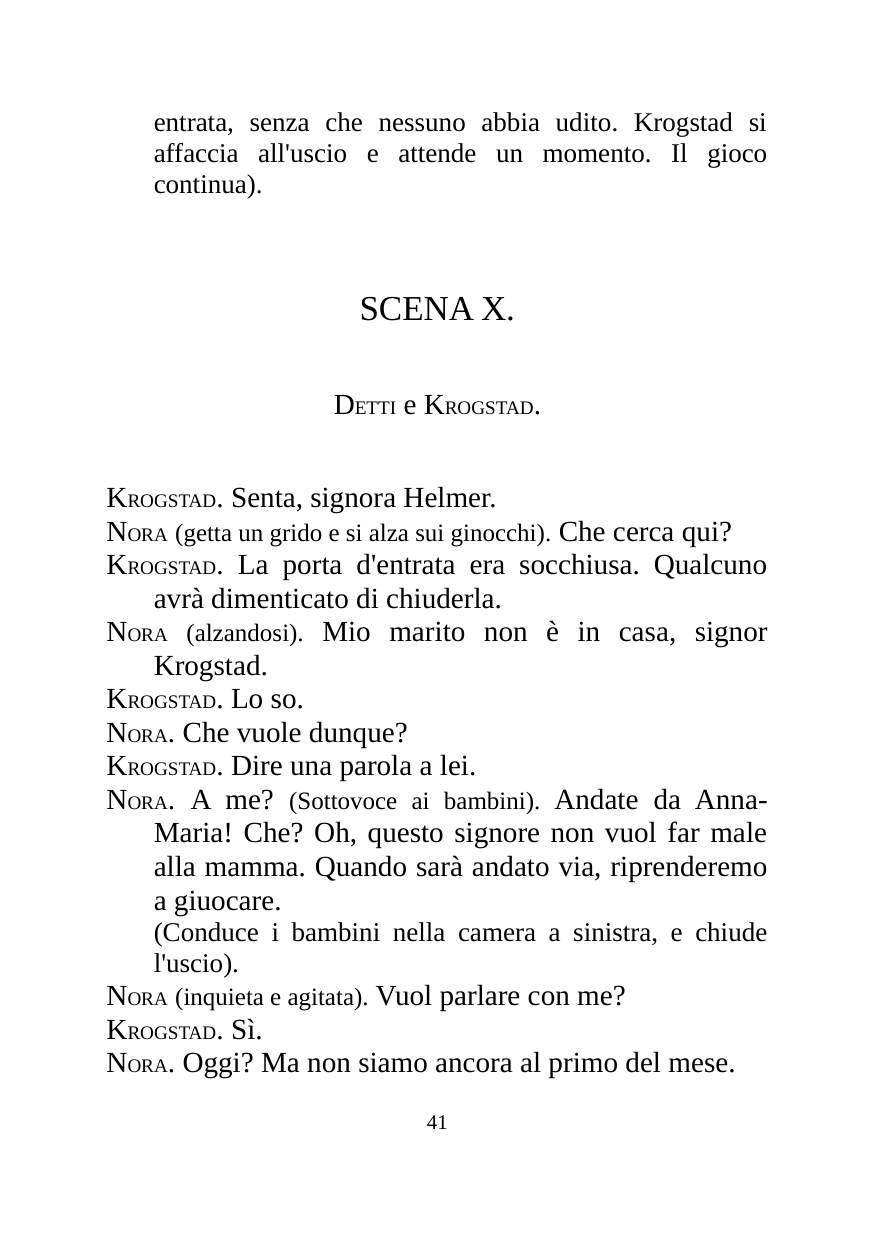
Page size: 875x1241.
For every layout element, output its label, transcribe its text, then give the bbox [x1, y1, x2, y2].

text Nora (inquieta e agitata). Vuol parlare con me? [106, 978, 768, 1012]
text entrata, senza che nessuno abbia udito. Krogstad si affaccia all'uscio e attende un momento. Il gioco continua). [106, 106, 768, 200]
text Krogstad. Dire una parola a lei. [106, 748, 768, 782]
text Krogstad. La porta d'entrata era socchiusa. Qualcuno avrà dimenticato di chiuderla. [106, 547, 768, 614]
text Nora. Oggi? Ma non siamo ancora al primo del mese. [106, 1046, 768, 1079]
text Nora (alzandosi). Mio marito non è in casa, signor Krogstad. [106, 614, 768, 681]
text Nora. A me? (Sottovoce ai bambini). Andate da Anna-Maria! Che? Oh, questo signore non vuol far male alla mamma. Quando sarà andato via, riprenderemo a giuocare. [106, 782, 768, 916]
text Nora (getta un grido e si alza sui ginocchi). Che cerca qui? [106, 514, 768, 547]
text Krogstad. Sì. [106, 1012, 768, 1046]
text Krogstad. Lo so. [106, 681, 768, 715]
text Krogstad. Senta, signora Helmer. [106, 480, 768, 514]
subtitle SCENA X. [106, 288, 768, 328]
text (Conduce i bambini nella camera a sinistra, e chiude l'uscio). [153, 916, 768, 978]
text Detti e Krogstad. [106, 387, 768, 421]
text Nora. Che vuole dunque? [106, 715, 768, 748]
